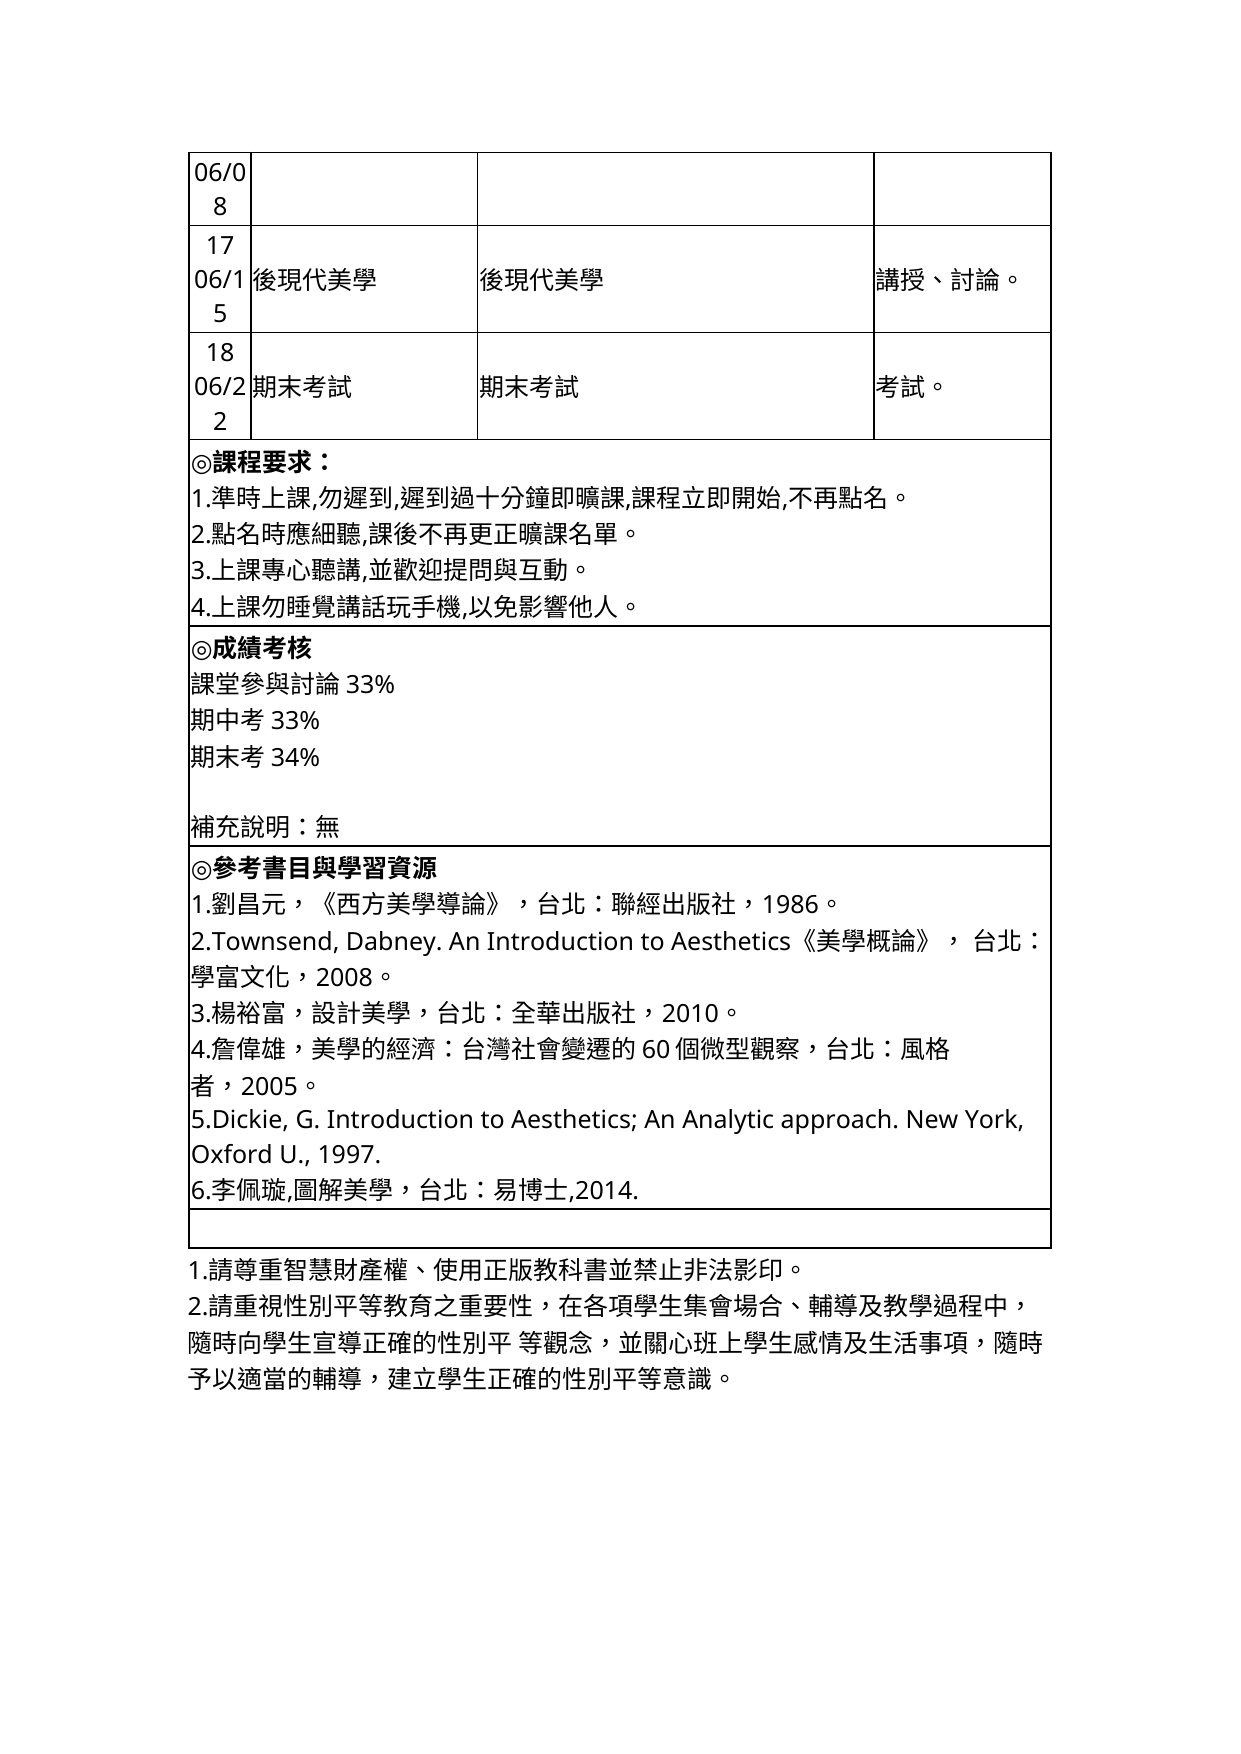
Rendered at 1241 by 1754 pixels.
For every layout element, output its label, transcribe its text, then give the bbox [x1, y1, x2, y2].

table_cell 18 06/22 [190, 333, 250, 439]
table_cell ◎成績考核 課堂參與討論33% 期中考33% 期末考34% 補充說明：無 [190, 627, 1050, 845]
text 1.請尊重智慧財產權、使用正版教科書並禁止非法影印。 2.請重視性別平等教育之重要性，在各項學生集會場合、輔導及教學過程中，隨時向學生宣導正確的性別平 等觀念，並關心班上學生感情及生活事項，隨時予以適當的輔導，建立學生正確的性別平等意識。 [187, 1251, 1053, 1396]
table_cell 期末考試 [252, 333, 477, 439]
table_cell 17 06/15 [190, 226, 250, 332]
table_cell 考試。 [875, 333, 1050, 439]
table_cell ◎參考書目與學習資源 1.劉昌元，《西方美學導論》，台北：聯經出版社，1986。 2.Townsend, Dabney. An Introduction to Aesthetics《美學概論》， 台北：學富文化，2008。 3.楊裕富，設計美學，台北：全華出版社，2010。 4.詹偉雄，美學的經濟：台灣社會變遷的60個微型觀察，台北：風格者，2005。 5.Dickie, G. Introduction to Aesthetics; An Analytic approach. New York, Oxford U., 1997. 6.李佩璇,圖解美學，台北：易博士,2014. [190, 847, 1050, 1208]
table_cell [252, 153, 477, 224]
table_cell [478, 153, 873, 224]
table_cell 期末考試 [478, 333, 873, 439]
table_cell [190, 1210, 1050, 1247]
table_cell 講授、討論。 [875, 226, 1050, 332]
table_cell ◎課程要求： 1.準時上課,勿遲到,遲到過十分鐘即曠課,課程立即開始,不再點名。 2.點名時應細聽,課後不再更正曠課名單。 3.上課專心聽講,並歡迎提問與互動。 4.上課勿睡覺講話玩手機,以免影響他人。 [190, 440, 1050, 625]
table_cell 後現代美學 [252, 226, 477, 332]
table_cell 後現代美學 [478, 226, 873, 332]
table_cell [875, 153, 1050, 224]
table_cell 06/08 [190, 153, 250, 224]
